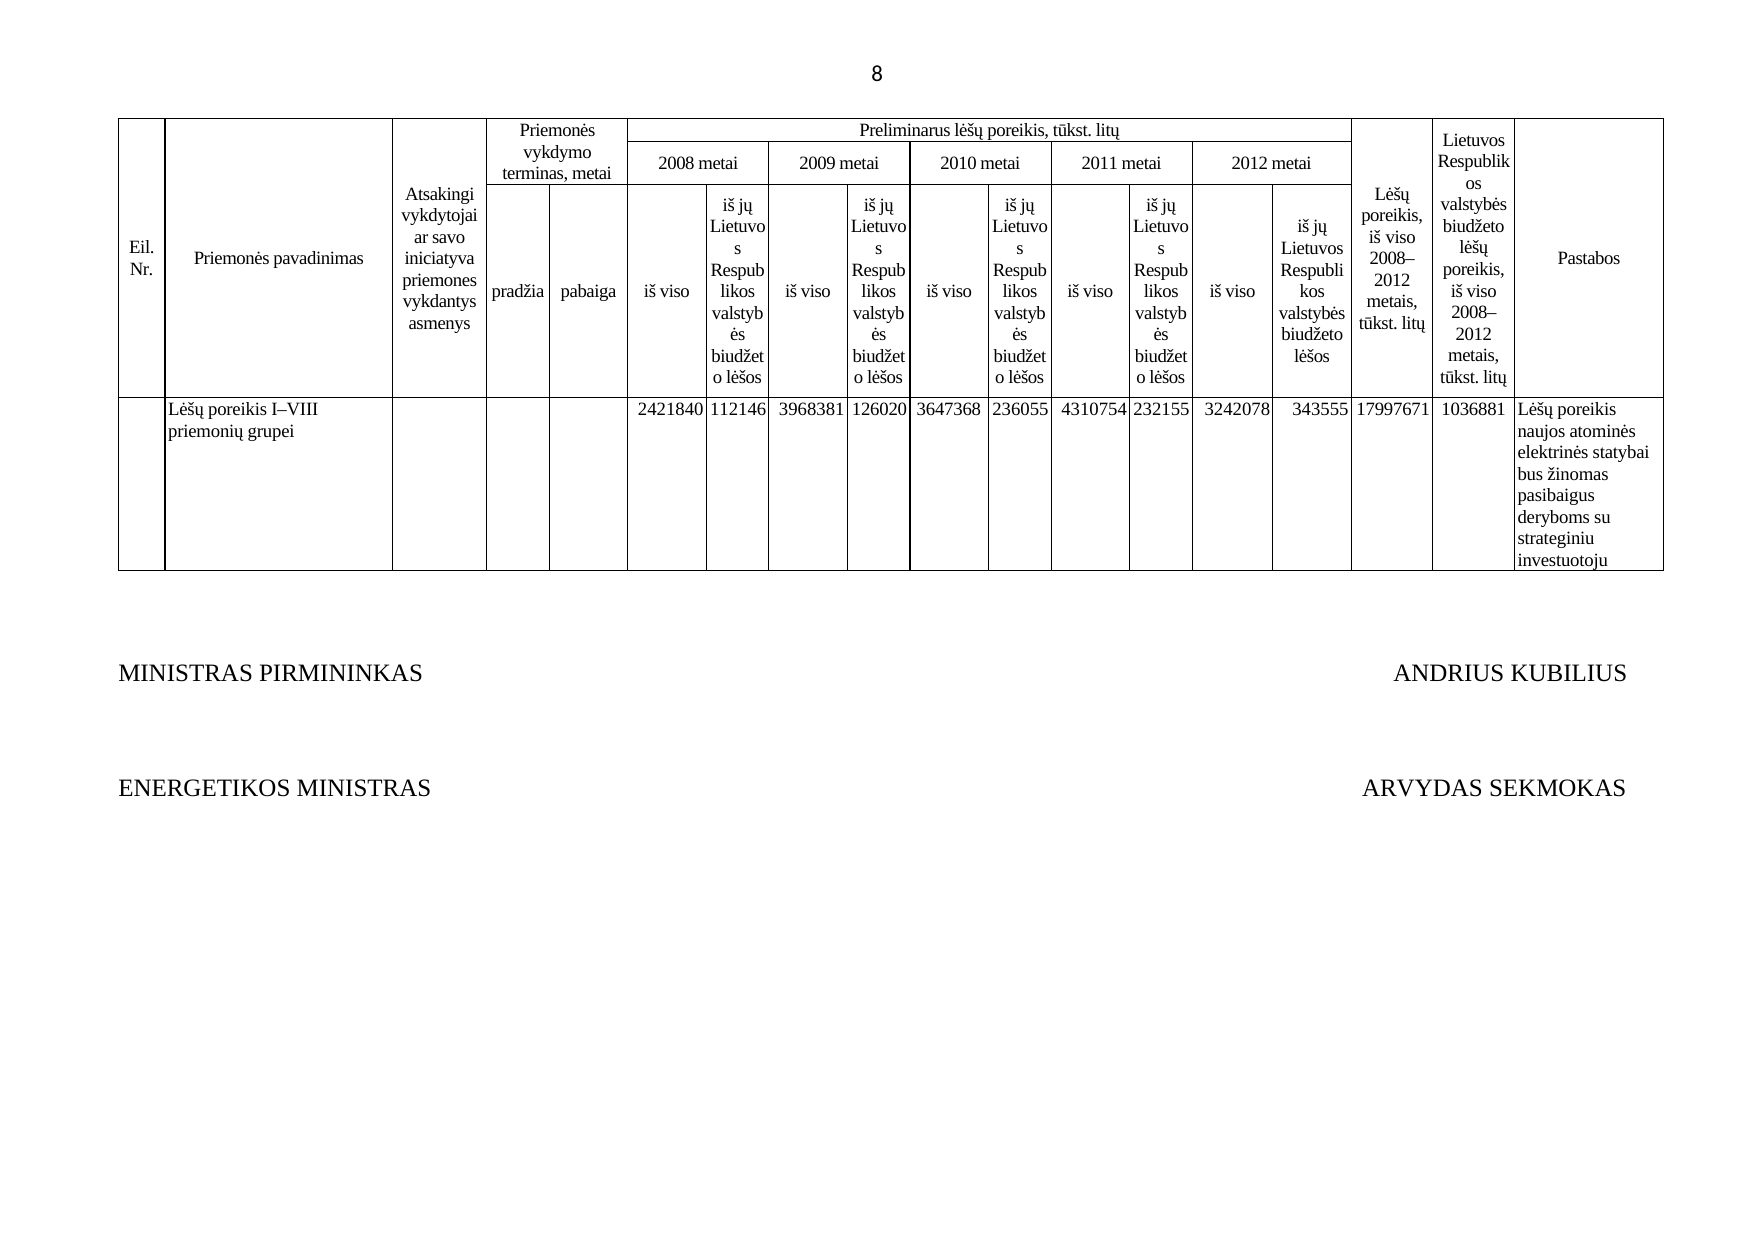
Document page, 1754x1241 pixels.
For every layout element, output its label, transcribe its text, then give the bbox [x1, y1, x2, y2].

table_cell pradžia [487, 185, 549, 397]
table_cell iš jų Lietuvos Respublikos valstybės biudžeto lėšos [1273, 185, 1351, 397]
table_cell 2009 metai [769, 142, 909, 184]
table_cell Lėšų poreikis naujos atominės elektrinės statybai bus žinomas pasibaigus deryboms su strateginiu investuotoju [1515, 398, 1663, 570]
table_cell 3242078 [1193, 398, 1272, 570]
table_cell iš jų Lietuvos Respublikos valstybės biudžeto lėšos [989, 185, 1051, 397]
table_cell iš jų Lietuvos Respublikos valstybės biudžeto lėšos [707, 185, 768, 397]
table_cell pabaiga [550, 185, 627, 397]
table_cell [487, 398, 549, 570]
table_cell 1036881 [1433, 398, 1514, 570]
table_cell 2421840 [628, 398, 706, 570]
table_cell iš viso [1052, 185, 1129, 397]
table_cell iš viso [628, 185, 706, 397]
table_cell 2011 metai [1052, 142, 1192, 184]
table_header Priemonės pavadinimas [166, 119, 392, 397]
table_cell 17997671 [1352, 398, 1432, 570]
table_cell 3647368 [911, 398, 988, 570]
table_cell [119, 398, 164, 570]
table_cell 236055 [989, 398, 1051, 570]
table_header Preliminarus lėšų poreikis, tūkst. litų [628, 119, 1351, 141]
table_cell 126020 [848, 398, 909, 570]
table_cell iš viso [1193, 185, 1272, 397]
table_cell 112146 [707, 398, 768, 570]
table_cell 2008 metai [628, 142, 768, 184]
table_cell 343555 [1273, 398, 1351, 570]
text ENERGETIKOS MINISTRAS ARVYDAS SEKMOKAS [118, 773, 1636, 801]
table_cell iš jų Lietuvos Respublikos valstybės biudžeto lėšos [1130, 185, 1192, 397]
table_header Priemonės vykdymo terminas, metai [487, 119, 627, 184]
table_cell [550, 398, 627, 570]
table_cell 232155 [1130, 398, 1192, 570]
table_cell iš viso [911, 185, 988, 397]
table_cell Lėšų poreikis I–VIII priemonių grupei [166, 398, 392, 570]
table_cell [393, 398, 486, 570]
table_header Eil. Nr. [119, 119, 164, 397]
table_header Lietuvos Respublikos valstybės biudžeto lėšų poreikis, iš viso 2008–2012 metais, tūkst. litų [1433, 119, 1514, 397]
text MINISTRAS PIRMININKAS ANDRIUS KUBILIUS [118, 658, 1636, 686]
table_header Lėšų poreikis, iš viso 2008–2012 metais, tūkst. litų [1352, 119, 1432, 397]
table_header Pastabos [1515, 119, 1663, 397]
table_cell iš jų Lietuvos Respublikos valstybės biudžeto lėšos [848, 185, 909, 397]
table_cell iš viso [769, 185, 847, 397]
table_cell 2010 metai [911, 142, 1051, 184]
table_cell 2012 metai [1193, 142, 1351, 184]
table_cell 3968381 [769, 398, 847, 570]
table_header Atsakingi vykdytojai ar savo iniciatyva priemones vykdantys asmenys [393, 119, 486, 397]
table_cell 4310754 [1052, 398, 1129, 570]
